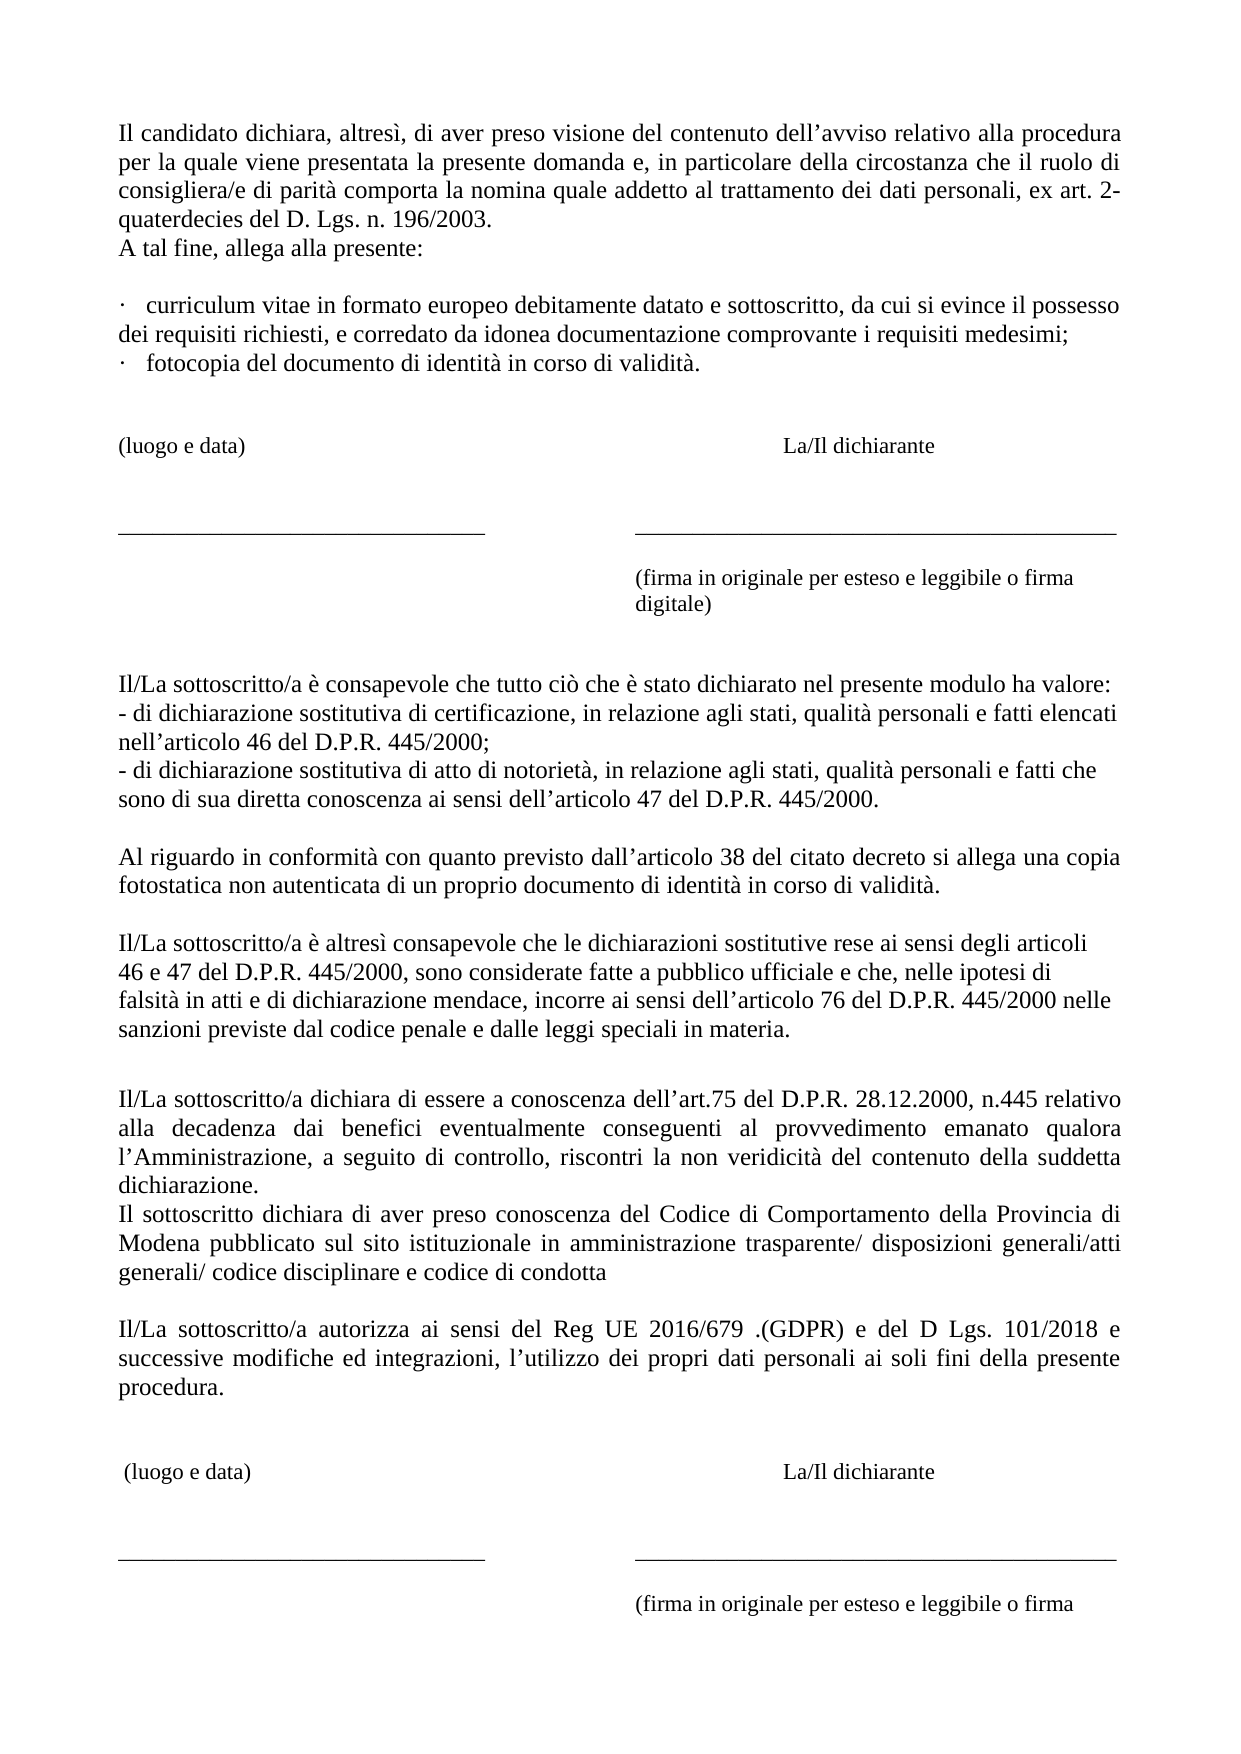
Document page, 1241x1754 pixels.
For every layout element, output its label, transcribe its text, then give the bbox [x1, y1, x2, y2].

text (firma in originale per esteso e leggibile o firma [561, 1590, 1122, 1616]
text digitale) [561, 590, 1122, 616]
text - di dichiarazione sostitutiva di certificazione, in relazione agli stati, qualità personali e fatti elencati [118, 698, 1122, 727]
text ________________________________ __________________________________________ [118, 1537, 1122, 1563]
text sono di sua diretta conoscenza ai sensi dell’articolo 47 del D.P.R. 445/2000. [118, 784, 1122, 813]
text Al riguardo in conformità con quanto previsto dall’articolo 38 del citato decreto si allega una copia fotostatica non autenticata di un proprio documento di identità in corso di validità. [118, 842, 1122, 899]
text ·fotocopia del documento di identità in corso di validità. [118, 348, 1122, 377]
text falsità in atti e di dichiarazione mendace, incorre ai sensi dell’articolo 76 del D.P.R. 445/2000 nelle [118, 985, 1122, 1014]
text Il/La sottoscritto/a è altresì consapevole che le dichiarazioni sostitutive rese ai sensi degli articoli [118, 928, 1122, 957]
text (luogo e data) La/Il dichiarante [118, 432, 1122, 458]
text sanzioni previste dal codice penale e dalle leggi speciali in materia. [118, 1014, 1122, 1043]
text Il/La sottoscritto/a è consapevole che tutto ciò che è stato dichiarato nel presente modulo ha valore: [118, 669, 1122, 698]
text ·curriculum vitae in formato europeo debitamente datato e sottoscritto, da cui si evince il possesso dei requisiti richiesti, e corredato da idonea documentazione comprovante i requisiti medesimi; [118, 291, 1122, 348]
text Il sottoscritto dichiara di aver preso conoscenza del Codice di Comportamento della Provincia di Modena pubblicato sul sito istituzionale in amministrazione trasparente/ disposizioni generali/atti generali/ codice disciplinare e codice di condotta [118, 1199, 1122, 1285]
text Il/La sottoscritto/a dichiara di essere a conoscenza dell’art.75 del D.P.R. 28.12.2000, n.445 relativo alla decadenza dai benefici eventualmente conseguenti al provvedimento emanato qualora l’Amministrazione, a seguito di controllo, riscontri la non veridicità del contenuto della suddetta dichiarazione. [118, 1084, 1122, 1199]
text - di dichiarazione sostitutiva di atto di notorietà, in relazione agli stati, qualità personali e fatti che [118, 755, 1122, 784]
text nell’articolo 46 del D.P.R. 445/2000; [118, 727, 1122, 755]
text A tal fine, allega alla presente: [118, 233, 1122, 262]
text ________________________________ __________________________________________ [118, 511, 1122, 537]
text (firma in originale per esteso e leggibile o firma [561, 564, 1122, 590]
text 46 e 47 del D.P.R. 445/2000, sono considerate fatte a pubblico ufficiale e che, nelle ipotesi di [118, 957, 1122, 985]
text (luogo e data) La/Il dichiarante [118, 1458, 1122, 1484]
text Il/La sottoscritto/a autorizza ai sensi del Reg UE 2016/679 .(GDPR) e del D Lgs. 101/2018 e successive modifiche ed integrazioni, l’utilizzo dei propri dati personali ai soli fini della presente procedura. [118, 1314, 1122, 1400]
text Il candidato dichiara, altresì, di aver preso visione del contenuto dell’avviso relativo alla procedura per la quale viene presentata la presente domanda e, in particolare della circostanza che il ruolo di consigliera/e di parità comporta la nomina quale addetto al trattamento dei dati personali, ex art. 2-quaterdecies del D. Lgs. n. 196/2003. [118, 118, 1122, 233]
